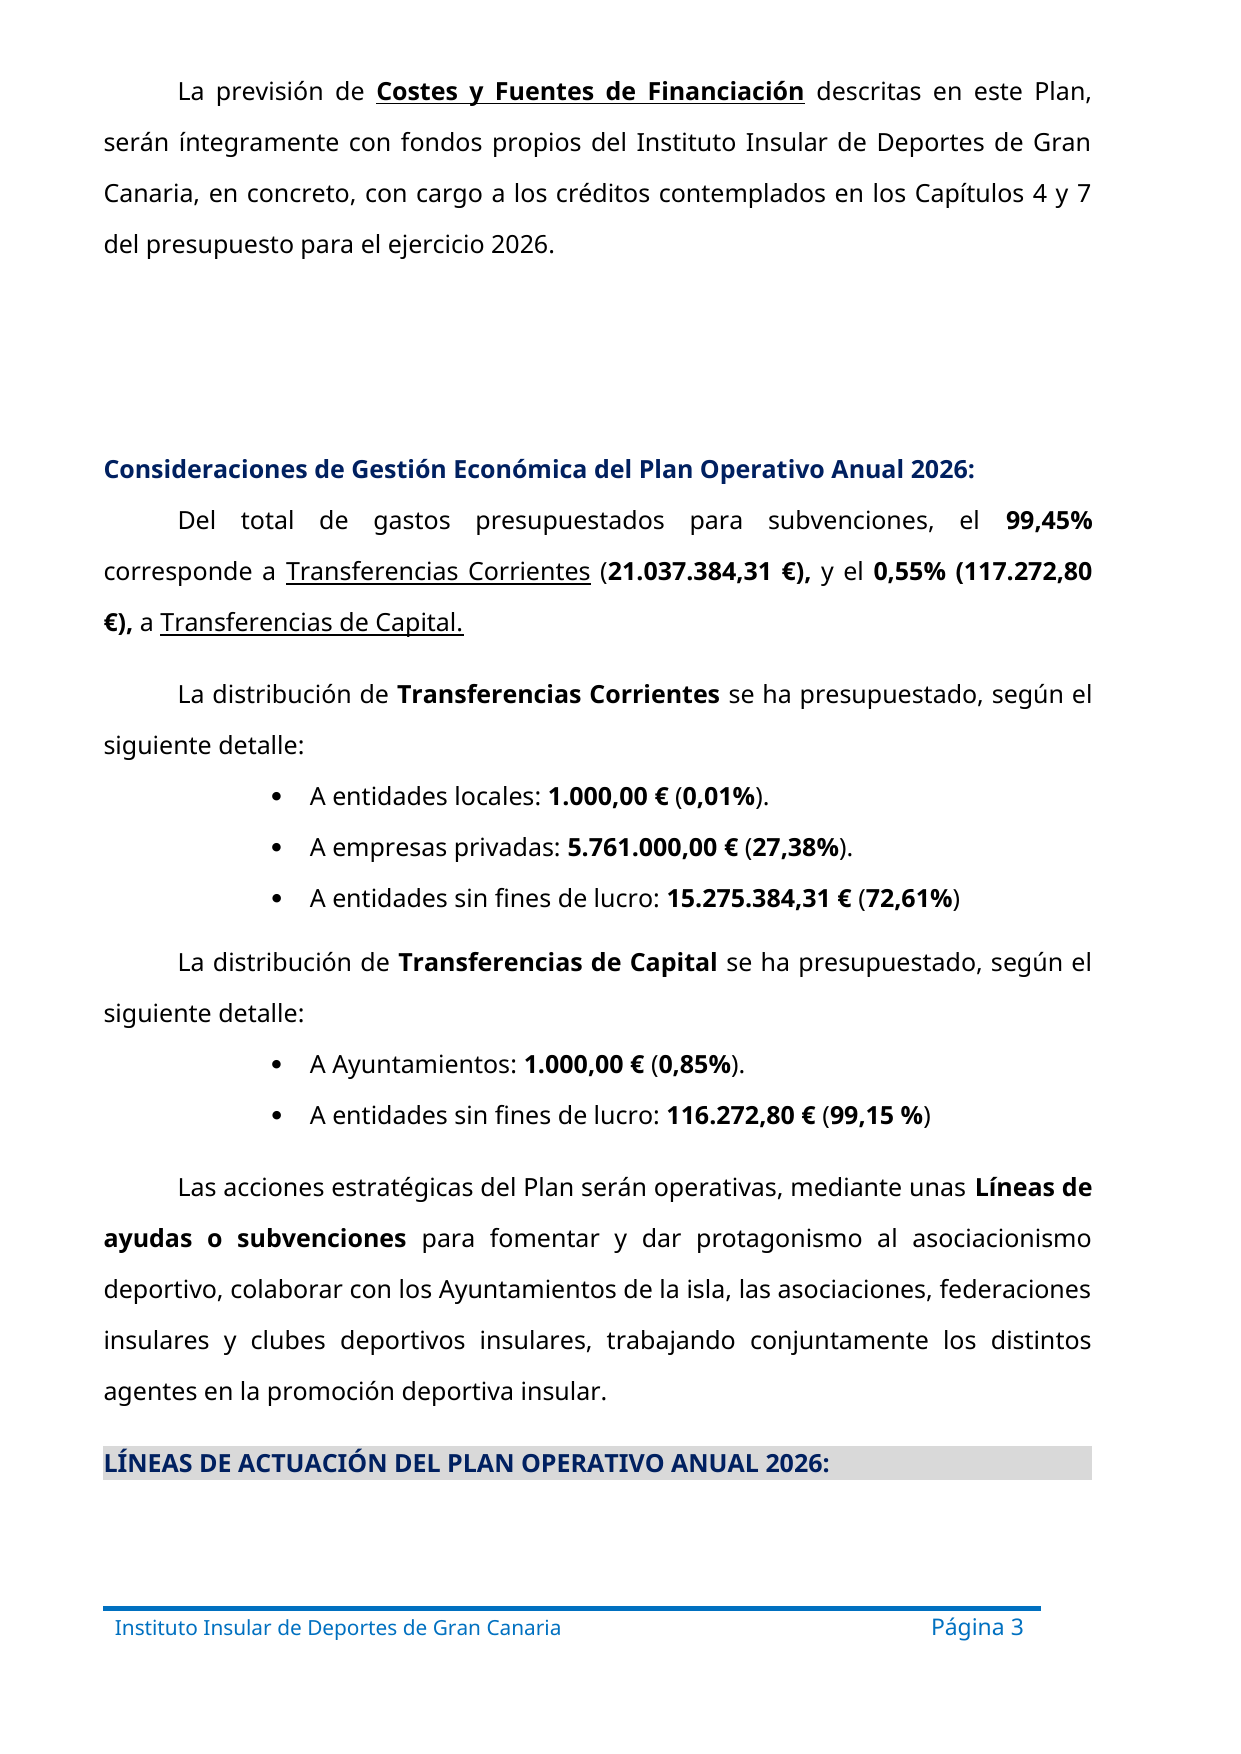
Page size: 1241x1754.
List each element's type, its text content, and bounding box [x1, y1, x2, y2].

text La distribución de Transferencias de Capital se ha presupuestado, según el siguiente detalle: [103, 945, 1092, 1030]
text LÍNEAS DE ACTUACIÓN DEL PLAN OPERATIVO ANUAL 2026: [103, 1446, 1092, 1480]
text La distribución de Transferencias Corrientes se ha presupuestado, según el siguiente detalle: [103, 677, 1092, 762]
text La previsión de Costes y Fuentes de Financiación descritas en este Plan, serán íntegramente con fondos propios del Instituto Insular de Deportes de Gran Canaria, en concreto, con cargo a los créditos contemplados en los Capítulos 4 y 7 del presupuesto para el ejercicio 2026. [103, 74, 1092, 261]
list A entidades sin fines de lucro: 15.275.384,31 € (72,61%) [272, 881, 1092, 915]
list A entidades sin fines de lucro: 116.272,80 € (99,15 %) [272, 1098, 1092, 1132]
list A entidades locales: 1.000,00 € (0,01%). [272, 779, 1092, 813]
list A empresas privadas: 5.761.000,00 € (27,38%). [272, 830, 1092, 864]
text Consideraciones de Gestión Económica del Plan Operativo Anual 2026: [103, 452, 1092, 486]
list A Ayuntamientos: 1.000,00 € (0,85%). [272, 1047, 1092, 1081]
text Las acciones estratégicas del Plan serán operativas, mediante unas Líneas de ayudas o subvenciones para fomentar y dar protagonismo al asociacionismo deportivo, colaborar con los Ayuntamientos de la isla, las asociaciones, federaciones insulares y clubes deportivos insulares, trabajando conjuntamente los distintos agentes en la promoción deportiva insular. [103, 1170, 1092, 1408]
text Del total de gastos presupuestados para subvenciones, el 99,45% corresponde a Transferencias Corrientes (21.037.384,31 €), y el 0,55% (117.272,80 €), a Transferencias de Capital. [103, 503, 1092, 639]
